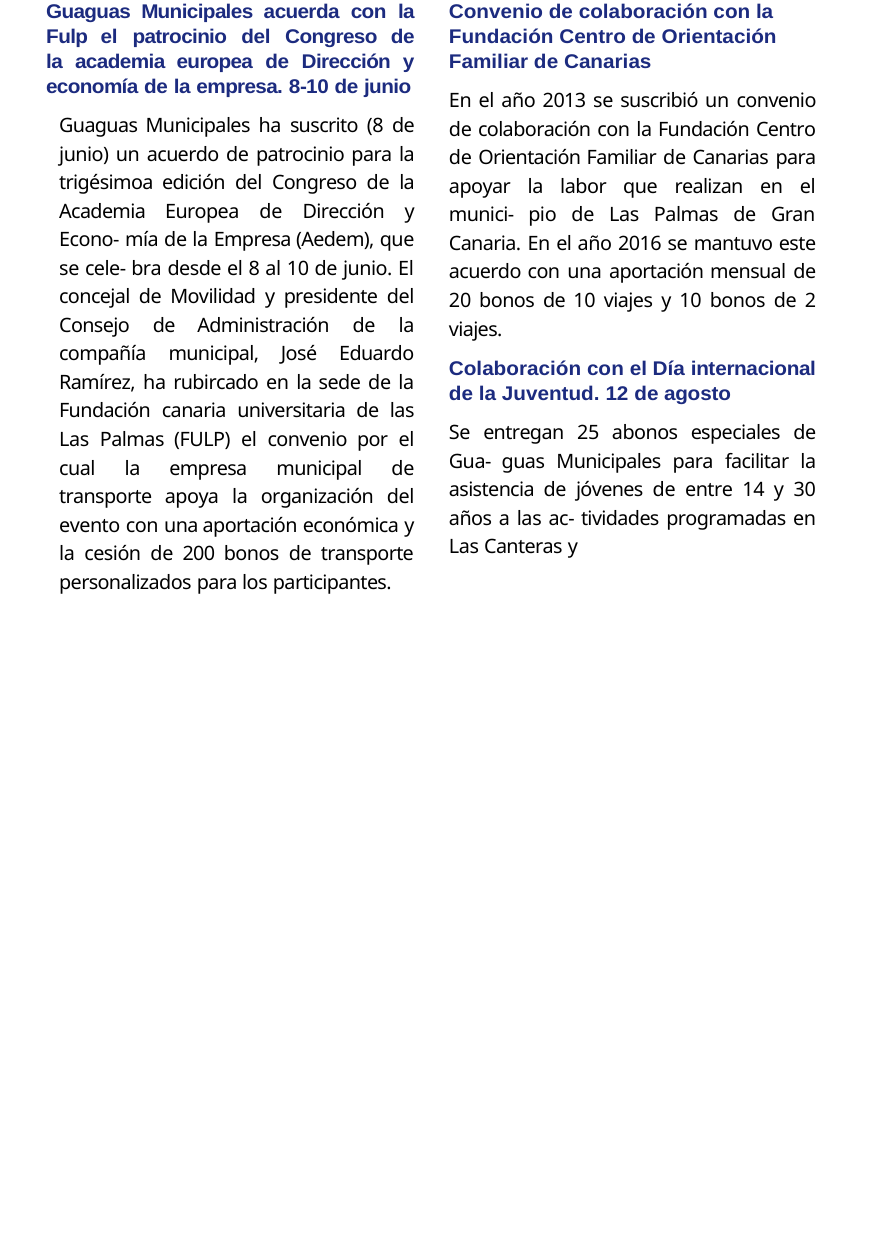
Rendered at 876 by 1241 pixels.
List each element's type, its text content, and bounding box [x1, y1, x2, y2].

text Se entregan 25 abonos especiales de Gua- guas Municipales para facilitar la asistencia de jóvenes de entre 14 y 30 años a las ac- tividades programadas en Las Canteras y [449, 418, 816, 560]
subtitle Convenio de colaboración con la Fundación Centro de Orientación Familiar de Canarias [449, 0, 831, 72]
text En el año 2013 se suscribió un convenio de colaboración con la Fundación Centro de Orientación Familiar de Canarias para apoyar la labor que realizan en el munici- pio de Las Palmas de Gran Canaria. En el año 2016 se mantuvo este acuerdo con una aportación mensual de 20 bonos de 10 viajes y 10 bonos de 2 viajes. [449, 87, 816, 342]
subtitle Guaguas Municipales acuerda con la Fulp el patrocinio del Congreso de la academia europea de Dirección y economía de la empresa. 8-10 de junio [46, 0, 414, 97]
subtitle Colaboración con el Día internacional de la Juventud. 12 de agosto [449, 357, 831, 404]
text Guaguas Municipales ha suscrito (8 de junio) un acuerdo de patrocinio para la trigésimoa edición del Congreso de la Academia Europea de Dirección y Econo- mía de la Empresa (Aedem), que se cele- bra desde el 8 al 10 de junio. El concejal de Movilidad y presidente del Consejo de Administración de la compañía municipal, José Eduardo Ramírez, ha rubircado en la sede de la Fundación canaria universitaria de las Las Palmas (FULP) el convenio por el cual la empresa municipal de transporte apoya la organización del evento con una aportación económica y la cesión de 200 bonos de transporte personalizados para los participantes. [59, 111, 414, 595]
